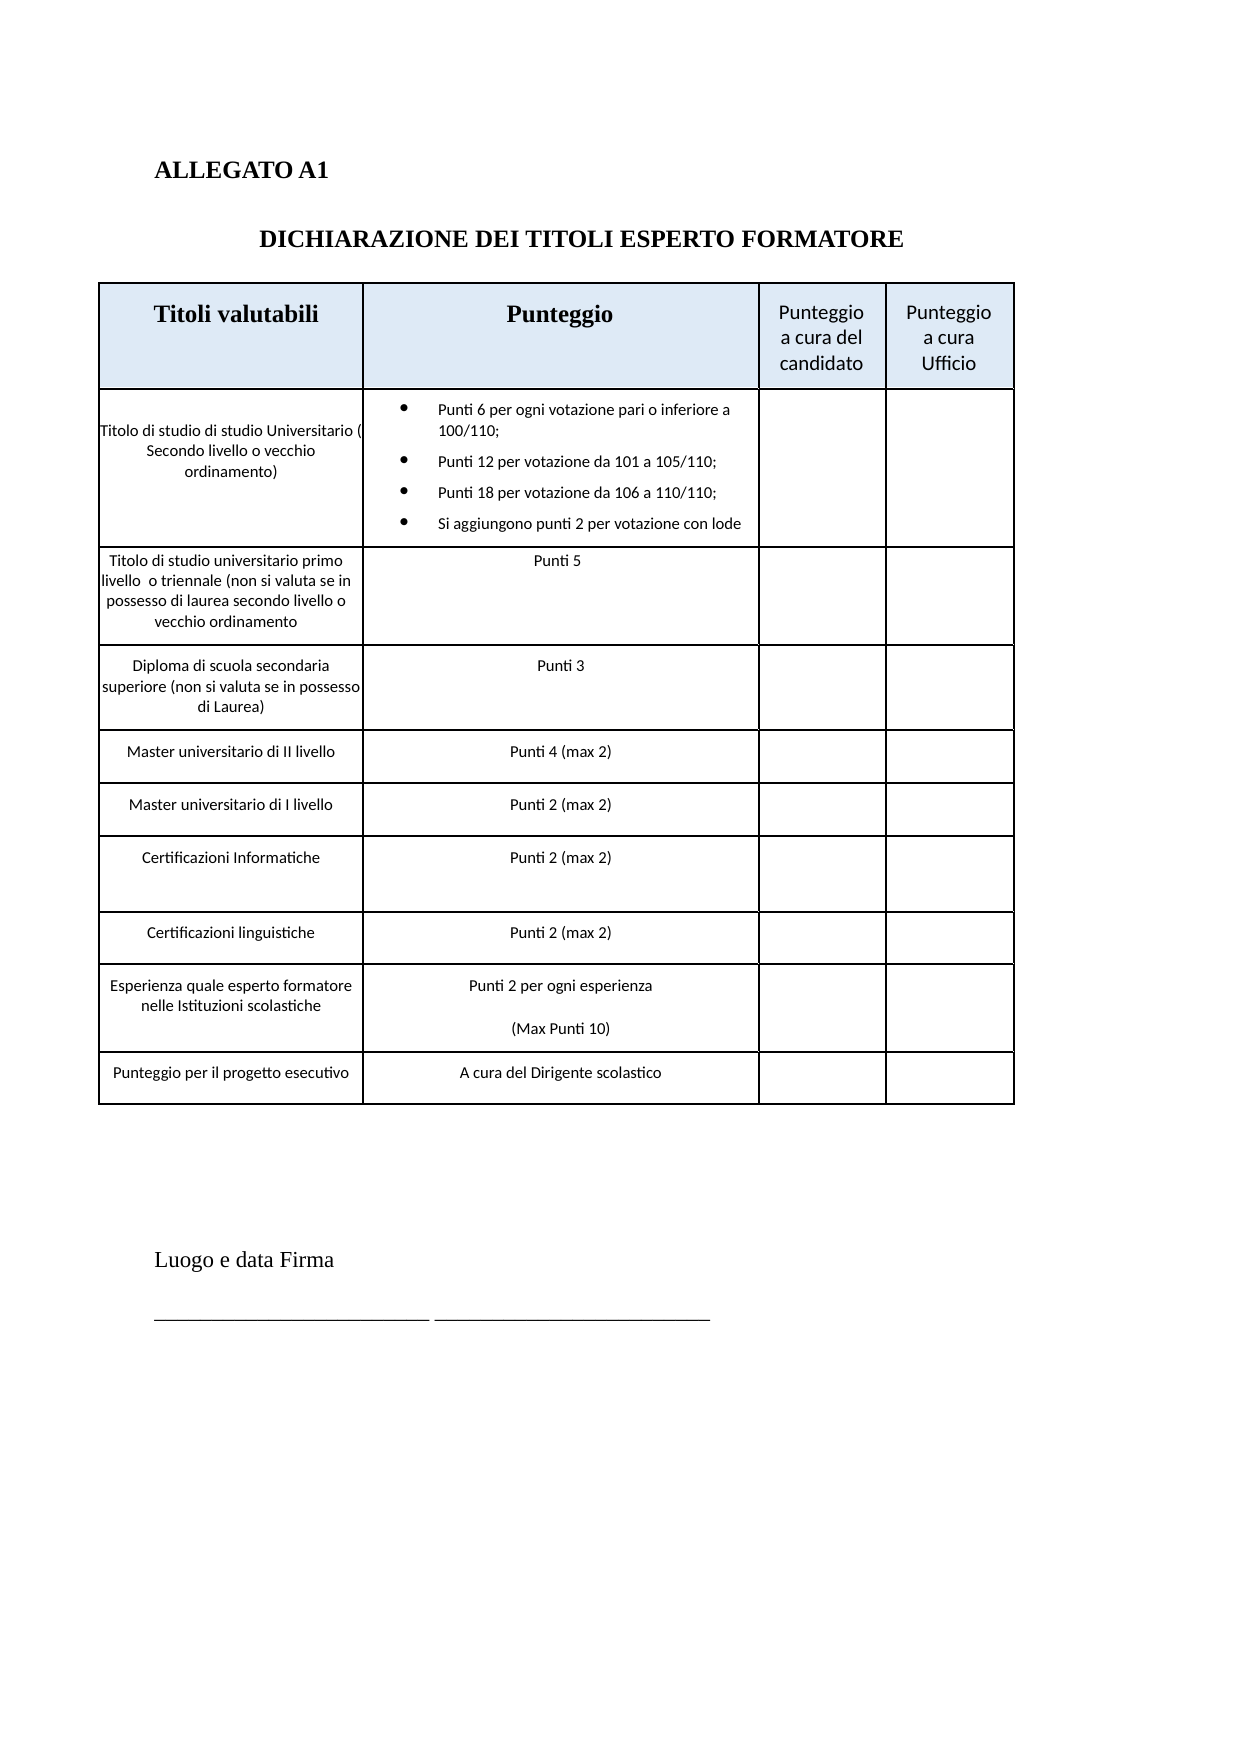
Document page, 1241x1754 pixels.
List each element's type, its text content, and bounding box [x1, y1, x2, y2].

table_cell Punti 5 [364, 548, 758, 643]
table_cell Master universitario di II livello [100, 731, 362, 782]
table_cell [887, 837, 1013, 911]
table_cell [887, 913, 1013, 963]
table_cell A cura del Dirigente scolastico [364, 1053, 758, 1103]
table_cell [760, 784, 885, 835]
table_cell Certificazioni Informatiche [100, 837, 362, 911]
table_cell Titolo di studio universitario primo livello o triennale (non si valuta se in possesso di laurea secondo livello o vecchio ordinamento [100, 548, 362, 643]
table_cell [887, 646, 1013, 729]
text ALLEGATO A1 [154, 155, 1122, 184]
table_cell Punti 2 (max 2) [364, 913, 758, 963]
text ________________________ ________________________ [154, 1297, 1122, 1323]
table_cell Punti 2 per ogni esperienza (Max Punti 10) [364, 965, 758, 1051]
table_header Titoli valutabili [100, 284, 362, 387]
table_cell Punti 4 (max 2) [364, 731, 758, 782]
text DICHIARAZIONE DEI TITOLI ESPERTO FORMATORE [116, 224, 1048, 253]
table_header Punteggio [364, 284, 758, 387]
text Luogo e data Firma [154, 1246, 1122, 1273]
table_cell [887, 390, 1013, 546]
table_cell [760, 913, 885, 963]
table_cell [887, 731, 1013, 782]
table_cell Master universitario di I livello [100, 784, 362, 835]
table_cell [887, 965, 1013, 1051]
table_cell [760, 965, 885, 1051]
table_cell [760, 731, 885, 782]
table_cell Punti 2 (max 2) [364, 837, 758, 911]
table_cell [887, 784, 1013, 835]
table_cell [760, 837, 885, 911]
table_cell [760, 390, 885, 546]
table_cell [887, 548, 1013, 643]
table_cell Certificazioni linguistiche [100, 913, 362, 963]
table_cell Punteggio per il progetto esecutivo [100, 1053, 362, 1103]
table_cell Punti 6 per ogni votazione pari o inferiore a 100/110; Punti 12 per votazione da 101 a 105/110; Punti 18 per votazione da 106 a 110/110; Si aggiungono punti 2 per votazione con lode [364, 390, 758, 546]
table_cell Titolo di studio di studio Universitario ( Secondo livello o vecchio ordinamento) [100, 390, 362, 546]
table_header Punteggio a cura del candidato [760, 284, 885, 387]
table_cell [887, 1053, 1013, 1103]
table_cell Diploma di scuola secondaria superiore (non si valuta se in possesso di Laurea) [100, 646, 362, 729]
table_cell [760, 646, 885, 729]
table_cell Esperienza quale esperto formatore nelle Istituzioni scolastiche [100, 965, 362, 1051]
table_cell [760, 1053, 885, 1103]
table_cell Punti 3 [364, 646, 758, 729]
table_cell Punti 2 (max 2) [364, 784, 758, 835]
table_header Punteggio a cura Ufficio [887, 284, 1013, 387]
table_cell [760, 548, 885, 643]
